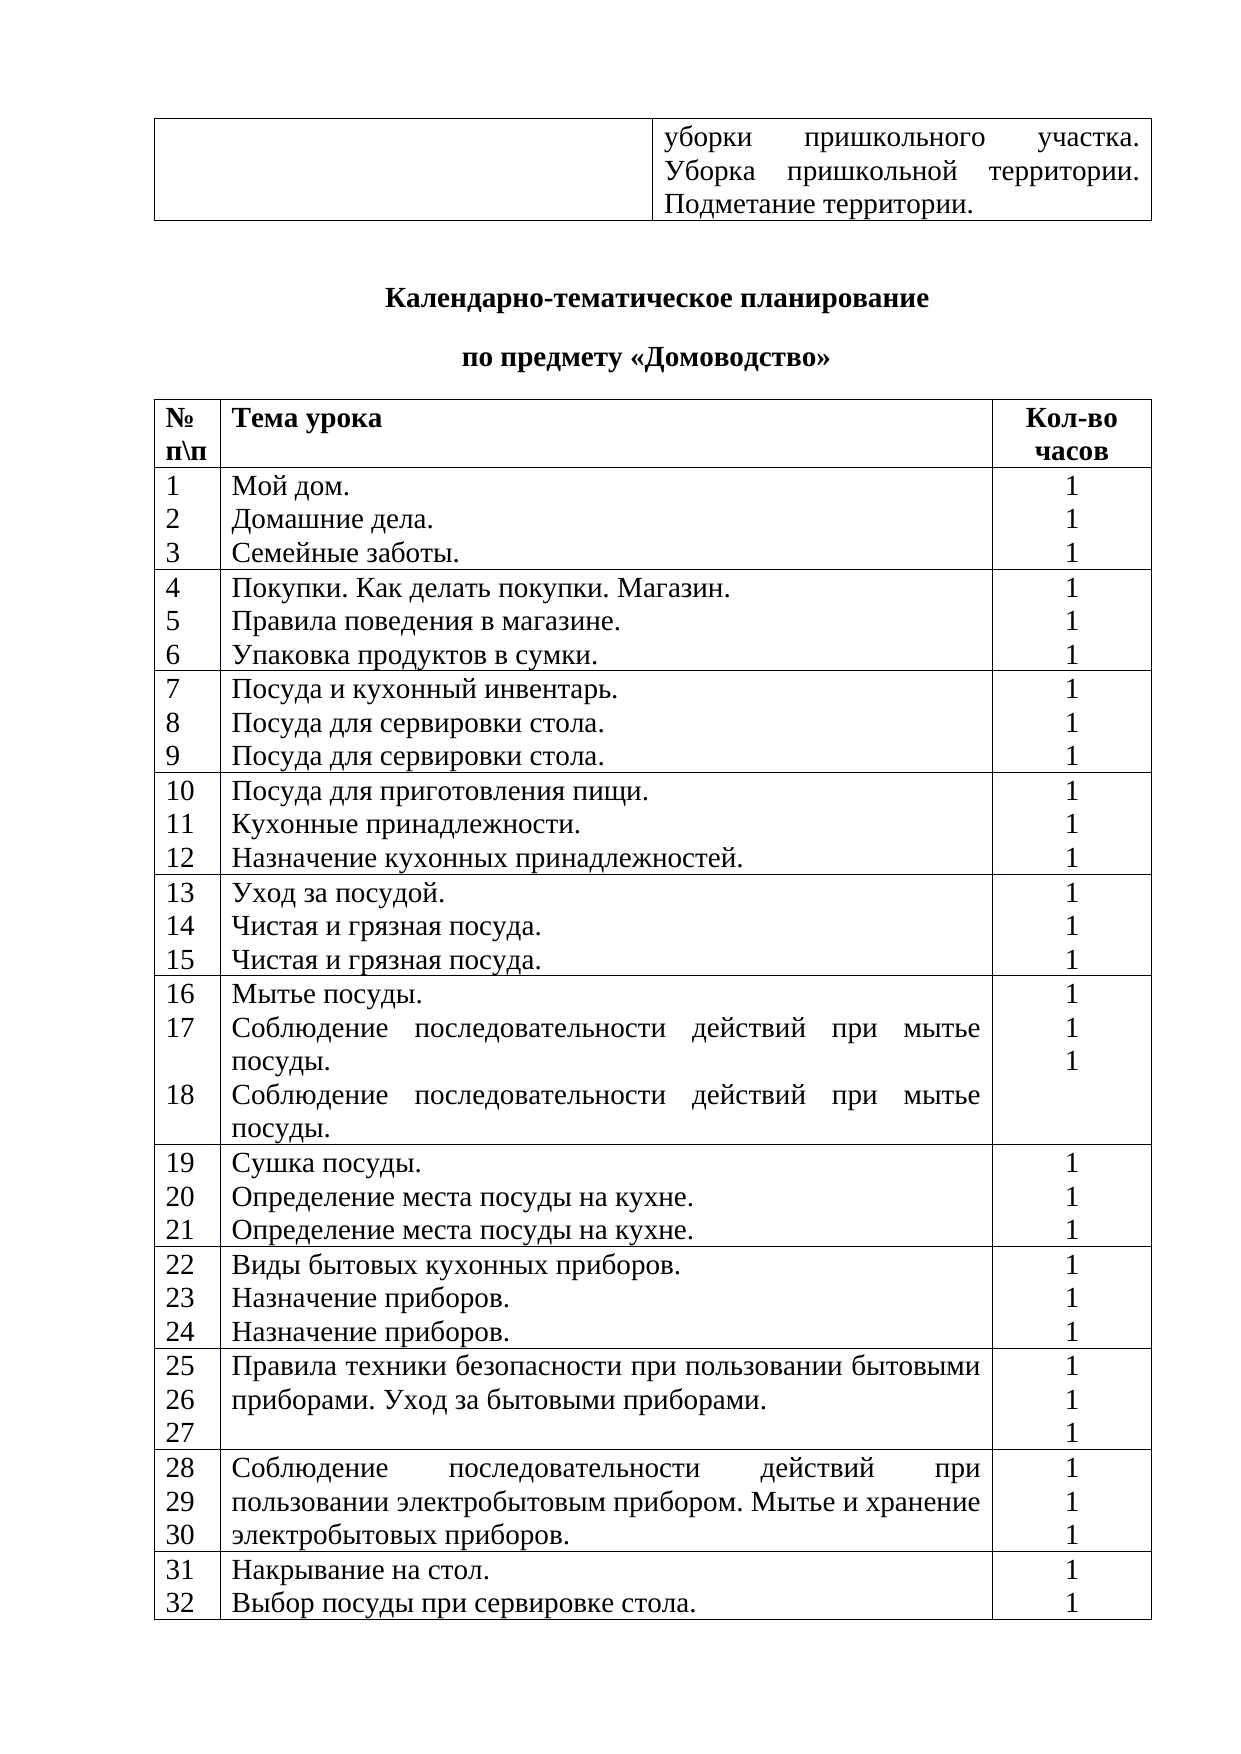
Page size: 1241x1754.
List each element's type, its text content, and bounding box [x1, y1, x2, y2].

table_cell 1 1 1 [993, 1450, 1151, 1551]
table_cell 1 1 1 [993, 976, 1151, 1144]
table_cell Мой дом. Домашние дела. Семейные заботы. [221, 468, 992, 569]
table_cell 1 1 1 [993, 1247, 1151, 1347]
table_cell 28 29 30 [155, 1450, 220, 1551]
table_cell Уход за посудой. Чистая и грязная посуда. Чистая и грязная посуда. [221, 875, 992, 975]
table_cell Сушка посуды. Определение места посуды на кухне. Определение места посуды на кухне. [221, 1145, 992, 1246]
table_cell 1 1 [993, 1552, 1151, 1619]
table_cell 1 1 1 [993, 773, 1151, 874]
table_cell Посуда для приготовления пищи. Кухонные принадлежности. Назначение кухонных принадлежностей. [221, 773, 992, 874]
table_cell 1 1 1 [993, 1349, 1151, 1449]
table_cell 25 26 27 [155, 1349, 220, 1449]
table_cell 31 32 [155, 1552, 220, 1619]
table_cell Посуда и кухонный инвентарь. Посуда для сервировки стола. Посуда для сервировки стола. [221, 671, 992, 772]
table_cell Соблюдение последовательности действий при пользовании электробытовым прибором. Мытье и хранение электробытовых приборов. [221, 1450, 992, 1551]
table_cell 4 5 6 [155, 570, 220, 670]
table_cell Правила техники безопасности при пользовании бытовыми приборами. Уход за бытовыми приборами. [221, 1349, 992, 1449]
table_cell Виды бытовых кухонных приборов. Назначение приборов. Назначение приборов. [221, 1247, 992, 1347]
table_header Тема урока [221, 400, 992, 467]
table_cell 13 14 15 [155, 875, 220, 975]
table_cell 19 20 21 [155, 1145, 220, 1246]
table_cell 1 1 1 [993, 570, 1151, 670]
table_cell 7 8 9 [155, 671, 220, 772]
table_cell Покупки. Как делать покупки. Магазин. Правила поведения в магазине. Упаковка продуктов в сумки. [221, 570, 992, 670]
table_cell 1 1 1 [993, 671, 1151, 772]
table_cell 1 1 1 [993, 468, 1151, 569]
table_header Кол-во часов [993, 400, 1151, 467]
table_cell Накрывание на стол. Выбор посуды при сервировке стола. [221, 1552, 992, 1619]
table_cell 16 17 18 [155, 976, 220, 1144]
table_cell Мытье посуды. Соблюдение последовательности действий при мытье посуды. Соблюдение последовательности действий при мытье посуды. [221, 976, 992, 1144]
table_cell 1 1 1 [993, 1145, 1151, 1246]
table_cell 1 2 3 [155, 468, 220, 569]
table_cell 22 23 24 [155, 1247, 220, 1347]
table_cell 10 11 12 [155, 773, 220, 874]
table_cell [155, 119, 652, 220]
table_cell 1 1 1 [993, 875, 1151, 975]
table_header № п\п [155, 400, 220, 467]
table_cell уборки пришкольного участка. Уборка пришкольной территории. Подметание территории. [653, 119, 1151, 220]
text Календарно-тематическое планирование [177, 280, 1152, 314]
text по предмету «Домоводство» [177, 339, 1152, 373]
